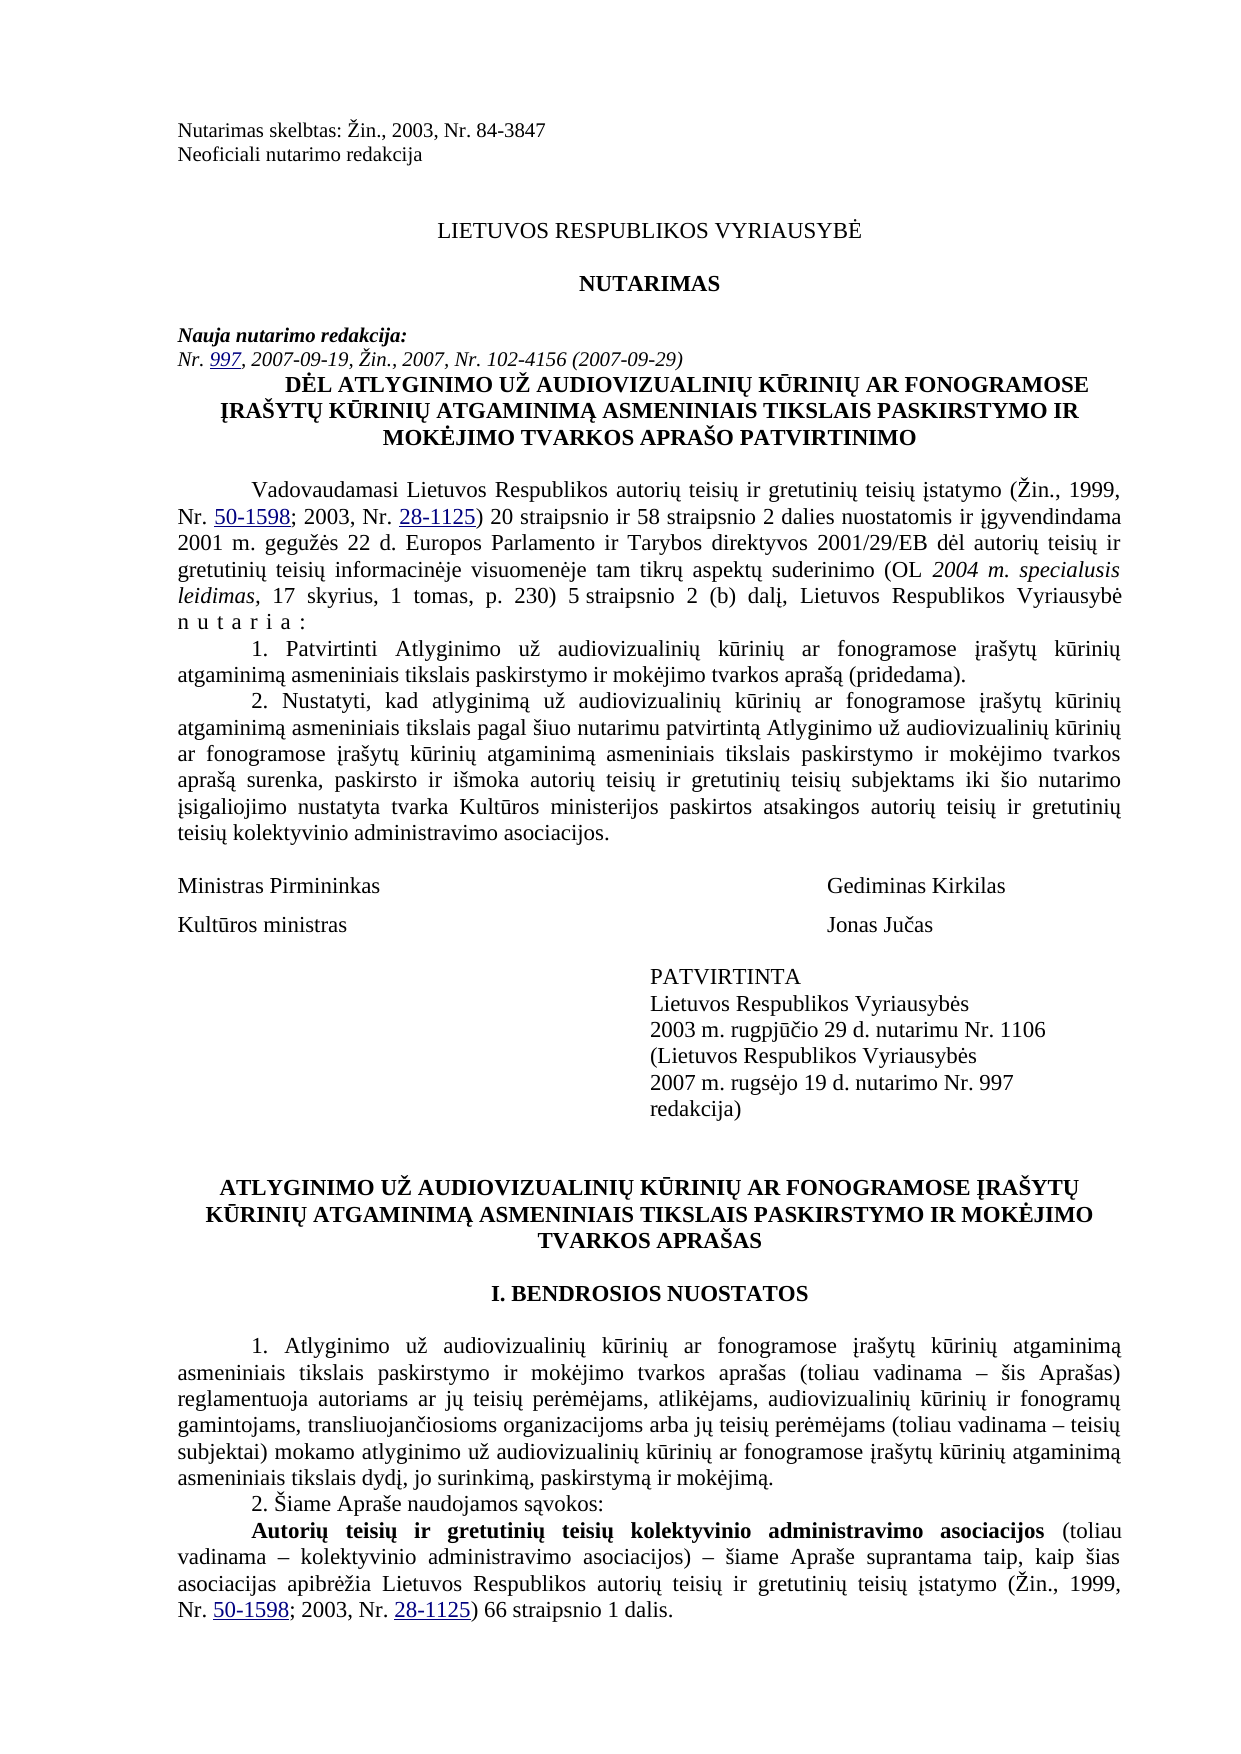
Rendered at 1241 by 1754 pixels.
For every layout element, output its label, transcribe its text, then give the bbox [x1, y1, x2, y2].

text Ministras Pirmininkas Gediminas Kirkilas [177, 872, 1122, 898]
text Nr. 997, 2007-09-19, Žin., 2007, Nr. 102-4156 (2007-09-29) [177, 347, 1122, 371]
text I. BENDROSIOS NUOSTATOS [177, 1280, 1122, 1306]
text ATLYGINIMO UŽ AUDIOVIZUALINIŲ KŪRINIŲ AR FONOGRAMOSE ĮRAŠYTŲ KŪRINIŲ ATGAMINIMĄ ASMENINIAIS TIKSLAIS PASKIRSTYMO IR MOKĖJIMO TVARKOS APRAŠAS [177, 1174, 1122, 1253]
text nutarimas [177, 270, 1122, 297]
text 2. Nustatyti, kad atlyginimą už audiovizualinių kūrinių ar fonogramose įrašytų kūrinių atgaminimą asmeniniais tikslais pagal šiuo nutarimu patvirtintą Atlyginimo už audiovizualinių kūrinių ar fonogramose įrašytų kūrinių atgaminimą asmeniniais tikslais paskirstymo ir mokėjimo tvarkos aprašą surenka, paskirsto ir išmoka autorių teisių ir gretutinių teisių subjektams iki šio nutarimo įsigaliojimo nustatyta tvarka Kultūros ministerijos paskirtos atsakingos autorių teisių ir gretutinių teisių kolektyvinio administravimo asociacijos. [177, 687, 1122, 846]
text Vadovaudamasi Lietuvos Respublikos autorių teisių ir gretutinių teisių įstatymo (Žin., 1999, Nr. 50-1598; 2003, Nr. 28-1125) 20 straipsnio ir 58 straipsnio 2 dalies nuostatomis ir įgyvendindama 2001 m. gegužės 22 d. Europos Parlamento ir Tarybos direktyvos 2001/29/EB dėl autorių teisių ir gretutinių teisių informacinėje visuomenėje tam tikrų aspektų suderinimo (OL 2004 m. specialusis leidimas, 17 skyrius, 1 tomas, p. 230) 5 straipsnio 2 (b) dalį, Lietuvos Respublikos Vyriausybė nutaria: [177, 477, 1122, 635]
text Kultūros ministras Jonas Jučas [177, 911, 1122, 937]
text DĖL ATLYGINIMO UŽ AUDIOVIZUALINIŲ KŪRINIŲ AR FONOGRAMOSE ĮRAŠYTŲ KŪRINIŲ ATGAMINIMĄ ASMENINIAIS TIKSLAIS PASKIRSTYMO IR MOKĖJIMO TVARKOS APRAŠO PATVIRTINIMO [177, 371, 1122, 450]
text Lietuvos Respublikos Vyriausybės 2003 m. rugpjūčio 29 d. nutarimu Nr. 1106 (Lietuvos Respublikos Vyriausybės 2007 m. rugsėjo 19 d. nutarimo Nr. 997 redakcija) [650, 990, 1122, 1122]
text Patvirtinta [650, 963, 1122, 990]
text Nauja nutarimo redakcija: [177, 323, 1122, 347]
text 1. Atlyginimo už audiovizualinių kūrinių ar fonogramose įrašytų kūrinių atgaminimą asmeniniais tikslais paskirstymo ir mokėjimo tvarkos aprašas (toliau vadinama – šis Aprašas) reglamentuoja autoriams ar jų teisių perėmėjams, atlikėjams, audiovizualinių kūrinių ir fonogramų gamintojams, transliuojančiosioms organizacijoms arba jų teisių perėmėjams (toliau vadinama – teisių subjektai) mokamo atlyginimo už audiovizualinių kūrinių ar fonogramose įrašytų kūrinių atgaminimą asmeniniais tikslais dydį, jo surinkimą, paskirstymą ir mokėjimą. [177, 1332, 1122, 1491]
text 2. Šiame Apraše naudojamos sąvokos: [177, 1491, 1122, 1517]
text Neoficiali nutarimo redakcija [177, 142, 1122, 166]
text 1. Patvirtinti Atlyginimo už audiovizualinių kūrinių ar fonogramose įrašytų kūrinių atgaminimą asmeniniais tikslais paskirstymo ir mokėjimo tvarkos aprašą (pridedama). [177, 635, 1122, 687]
text Nutarimas skelbtas: Žin., 2003, Nr. 84-3847 [177, 118, 1122, 142]
text Autorių teisių ir gretutinių teisių kolektyvinio administravimo asociacijos (toliau vadinama – kolektyvinio administravimo asociacijos) – šiame Apraše suprantama taip, kaip šias asociacijas apibrėžia Lietuvos Respublikos autorių teisių ir gretutinių teisių įstatymo (Žin., 1999, Nr. 50-1598; 2003, Nr. 28-1125) 66 straipsnio 1 dalis. [177, 1517, 1122, 1622]
subtitle Lietuvos Respublikos Vyriausybė [177, 218, 1122, 244]
